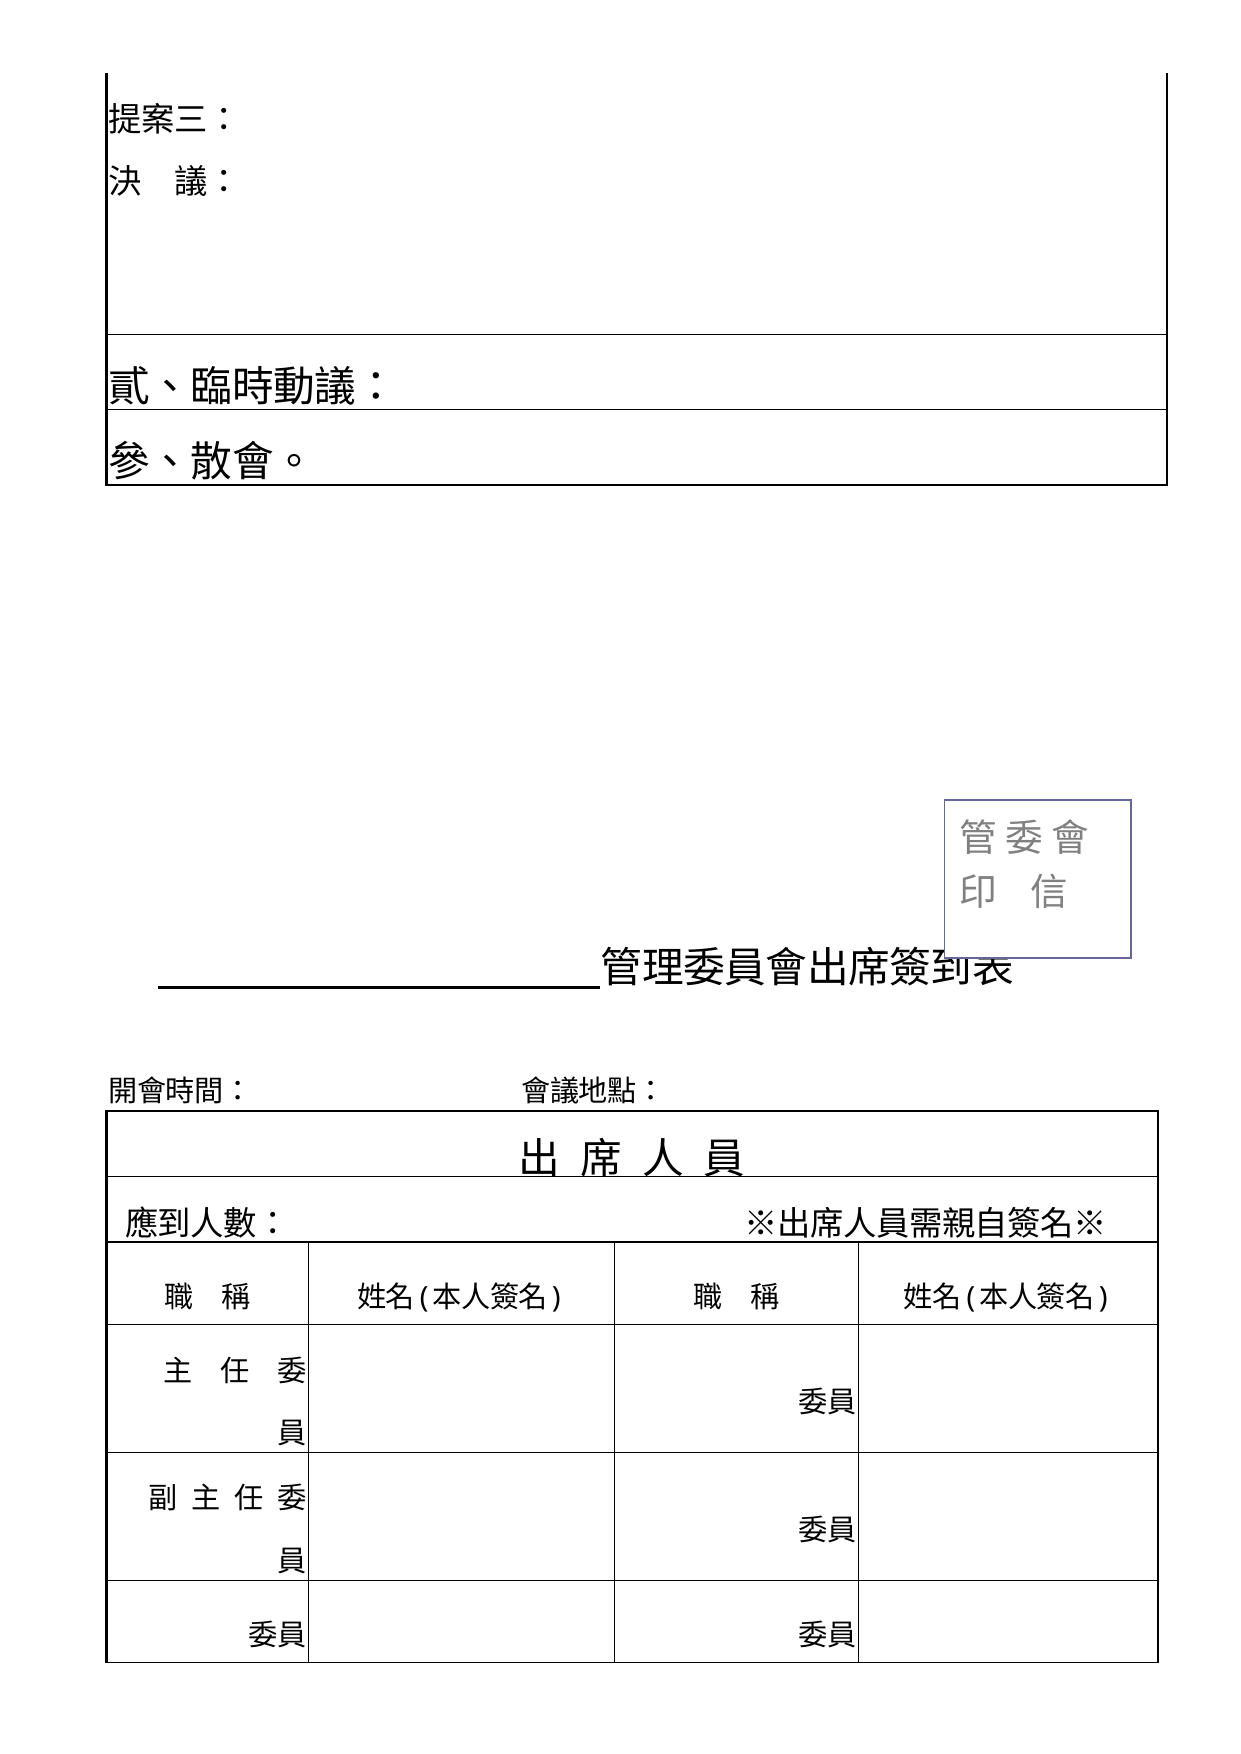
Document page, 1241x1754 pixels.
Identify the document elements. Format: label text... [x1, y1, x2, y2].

table_cell 姓名(本人簽名) [859, 1243, 1157, 1324]
table_cell 開會時間： 會議地點： [106, 1046, 1158, 1110]
table_cell [1159, 1452, 1167, 1579]
table_cell 委員 [615, 1325, 858, 1452]
table_cell [1159, 1241, 1167, 1324]
table_cell [1159, 1176, 1167, 1241]
table_cell 主 任 委 員 [108, 1325, 308, 1452]
table_cell 姓名(本人簽名) [309, 1243, 614, 1324]
table_cell 參、散會。 [108, 410, 1166, 484]
table_cell 提案三： 決 議： [108, 73, 1166, 334]
table_cell [1158, 1046, 1167, 1110]
table_cell [1159, 1324, 1167, 1452]
table_cell [309, 1325, 614, 1452]
table_cell [859, 1325, 1157, 1452]
table_cell 貳、臨時動議： [108, 335, 1166, 409]
table_cell 職 稱 [108, 1243, 308, 1324]
table_cell [859, 1581, 1157, 1662]
table_cell [309, 1453, 614, 1579]
table_cell [1159, 1580, 1167, 1662]
table_cell 副 主 任 委 員 [108, 1453, 308, 1579]
table_cell 委員 [615, 1453, 858, 1579]
table_cell 應到人數： ※出席人員需親自簽名※ [108, 1177, 1157, 1241]
table_cell [859, 1453, 1157, 1579]
table_cell [309, 1581, 614, 1662]
table_cell 出 席 人 員 [108, 1112, 1157, 1176]
table_cell 委員 [615, 1581, 858, 1662]
table_cell 委員 [108, 1581, 308, 1662]
table_cell [1159, 1110, 1167, 1176]
table_header 管理委員會出席簽到表 [106, 861, 1167, 1046]
table_cell 職 稱 [615, 1243, 858, 1324]
